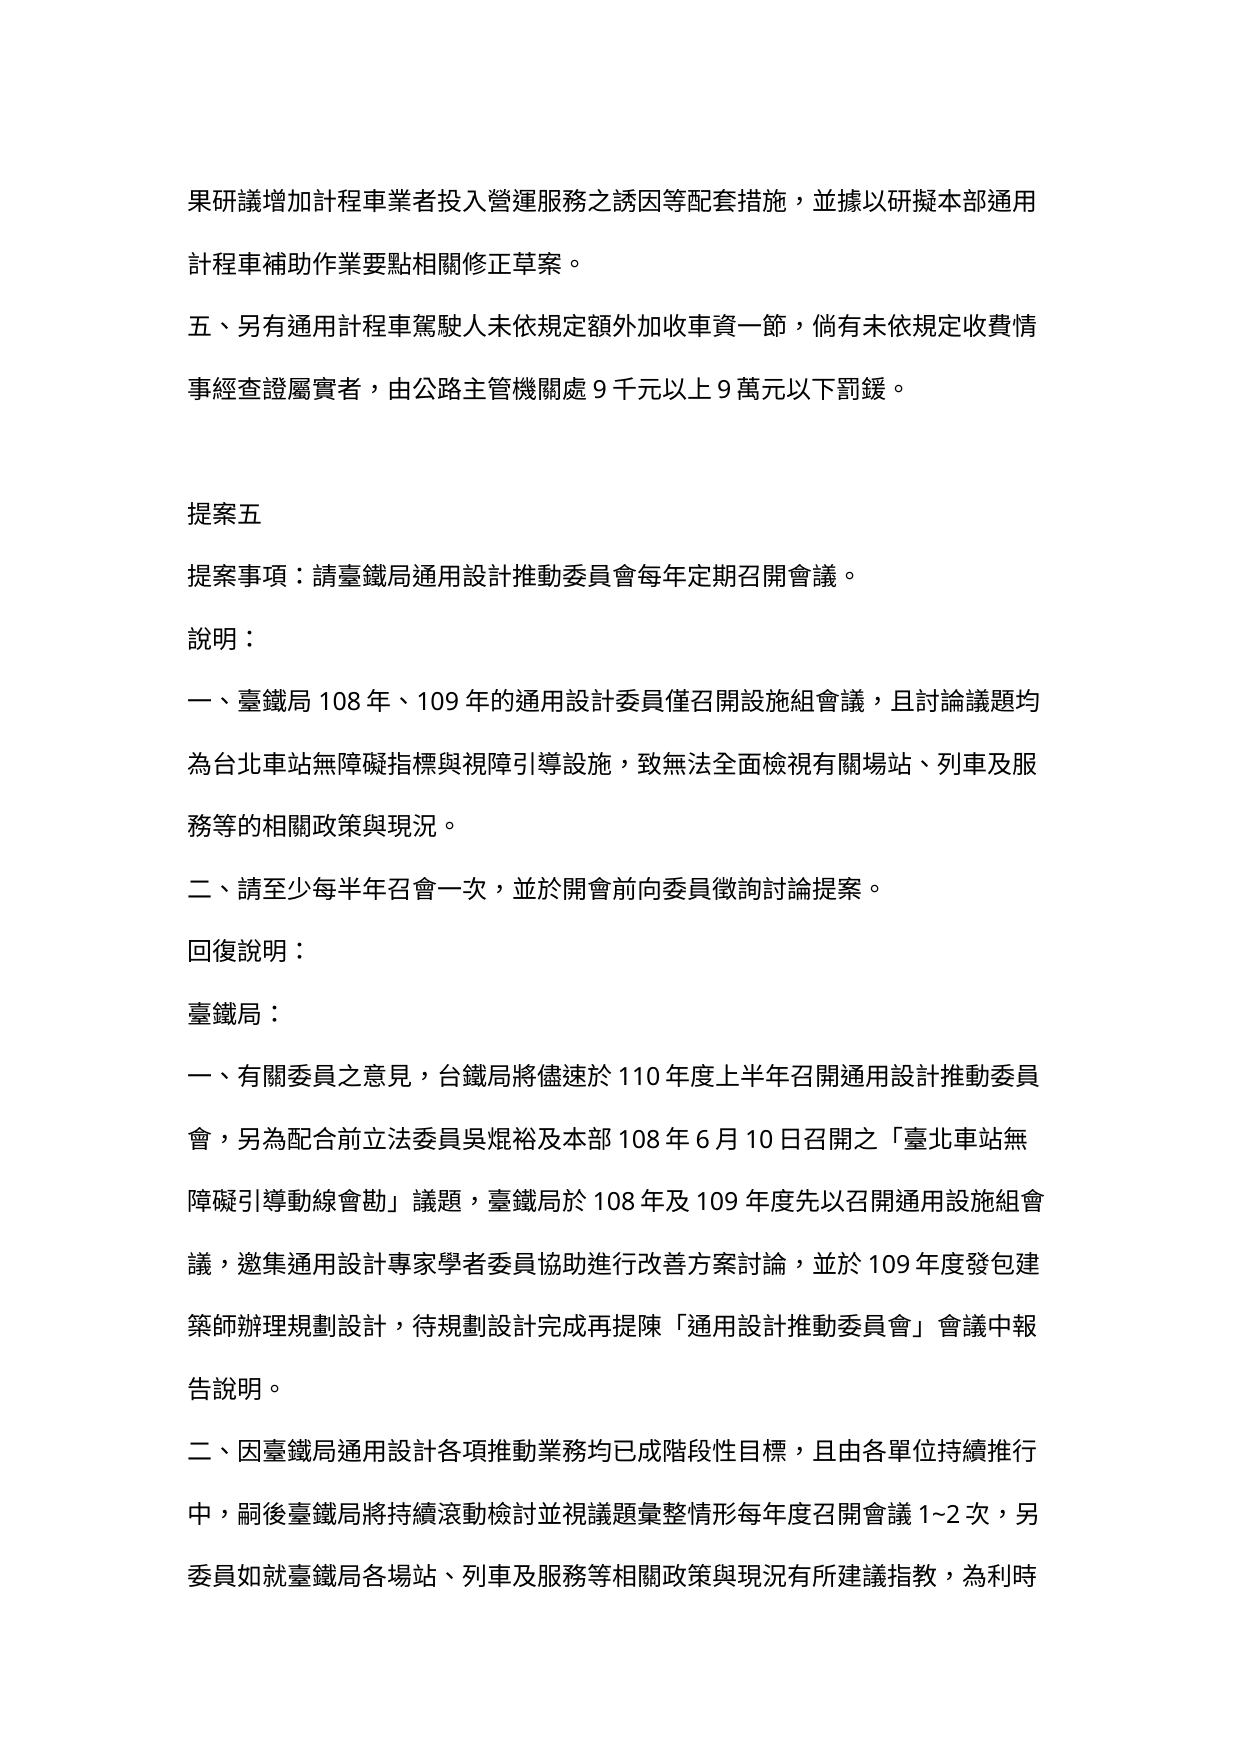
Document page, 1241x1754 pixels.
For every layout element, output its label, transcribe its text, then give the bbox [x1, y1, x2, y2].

text 提案五 [187, 471, 1053, 533]
text 一、有關委員之意見，台鐵局將儘速於110年度上半年召開通用設計推動委員會，另為配合前立法委員吳焜裕及本部108年6月10日召開之「臺北車站無障礙引導動線會勘」議題，臺鐵局於108年及109 年度先以召開通用設施組會議，邀集通用設計專家學者委員協助進行改善方案討論，並於109年度發包建築師辦理規劃設計，待規劃設計完成再提陳「通用設計推動委員會」會議中報告說明。 [187, 1033, 1053, 1408]
text 二、請至少每半年召會一次，並於開會前向委員徵詢討論提案。 [187, 846, 1053, 908]
text 五、另有通用計程車駕駛人未依規定額外加收車資一節，倘有未依規定收費情事經查證屬實者，由公路主管機關處9千元以上9萬元以下罰鍰。 [187, 283, 1053, 408]
text 二、因臺鐵局通用設計各項推動業務均已成階段性目標，且由各單位持續推行中，嗣後臺鐵局將持續滾動檢討並視議題彙整情形每年度召開會議1~2次，另委員如就臺鐵局各場站、列車及服務等相關政策與現況有所建議指教，為利時 [187, 1408, 1053, 1596]
text 提案事項：請臺鐵局通用設計推動委員會每年定期召開會議。 [187, 533, 1053, 596]
text 一、臺鐵局 108年、109 年的通用設計委員僅召開設施組會議，且討論議題均為台北車站無障礙指標與視障引導設施，致無法全面檢視有關場站、列車及服務等的相關政策與現況。 [187, 658, 1053, 846]
text 回復說明： [187, 908, 1053, 971]
text 果研議增加計程車業者投入營運服務之誘因等配套措施，並據以研擬本部通用計程車補助作業要點相關修正草案。 [187, 158, 1053, 283]
text 臺鐵局： [187, 971, 1053, 1033]
text 說明： [187, 596, 1053, 658]
